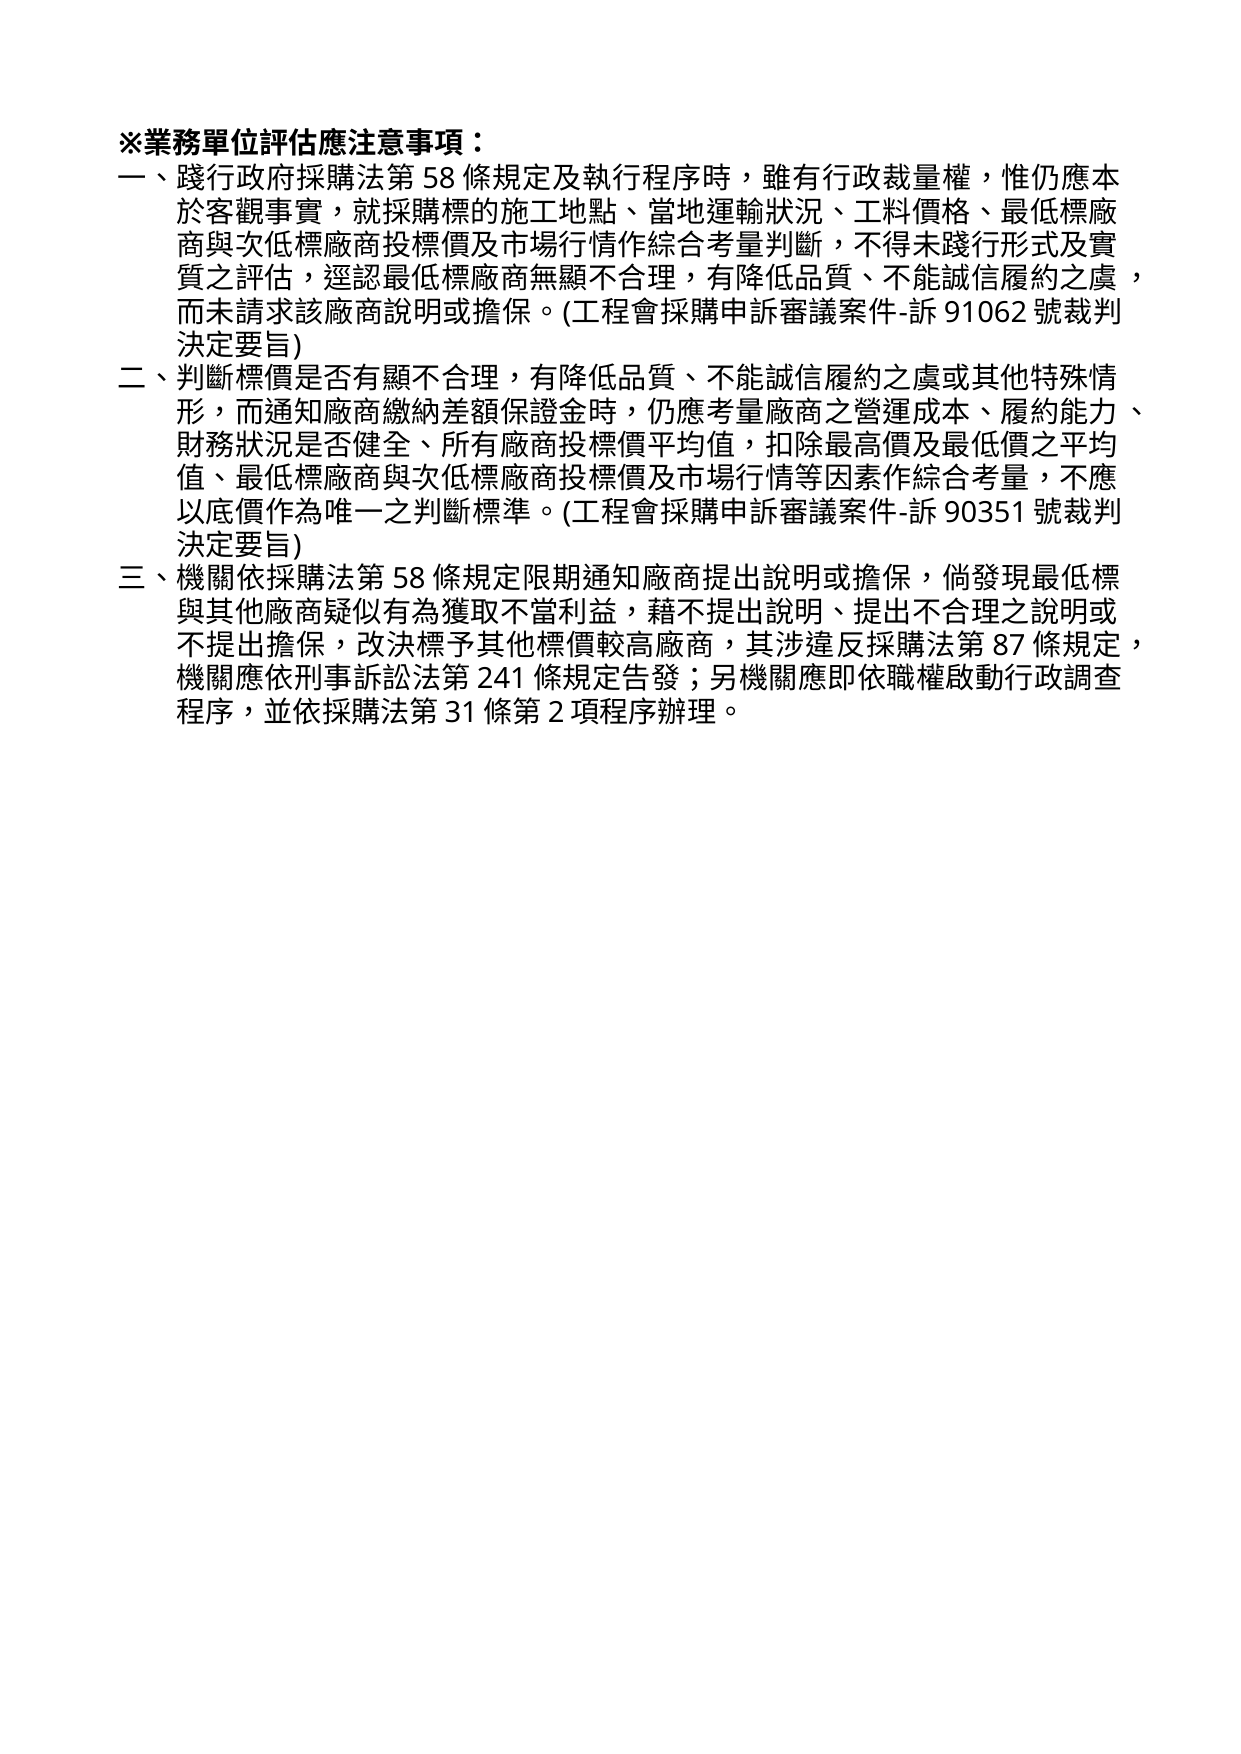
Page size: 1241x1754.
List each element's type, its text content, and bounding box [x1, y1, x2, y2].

subtitle 機關依採購法第58條規定限期通知廠商提出說明或擔保，倘發現最低標與其他廠商疑似有為獲取不當利益，藉不提出說明、提出不合理之說明或不提出擔保，改決標予其他標價較高廠商，其涉違反採購法第87條規定，機關應依刑事訴訟法第241條規定告發；另機關應即依職權啟動行政調查程序，並依採購法第31條第2項程序辦理。 [176, 562, 1122, 729]
subtitle 踐行政府採購法第58條規定及執行程序時，雖有行政裁量權，惟仍應本於客觀事實，就採購標的施工地點、當地運輸狀況、工料價格、最低標廠商與次低標廠商投標價及市場行情作綜合考量判斷，不得未踐行形式及實質之評估，逕認最低標廠商無顯不合理，有降低品質、不能誠信履約之虞，而未請求該廠商說明或擔保。(工程會採購申訴審議案件-訴91062號裁判決定要旨) [176, 162, 1122, 362]
text ※業務單位評估應注意事項： [118, 120, 1122, 162]
subtitle 判斷標價是否有顯不合理，有降低品質、不能誠信履約之虞或其他特殊情形，而通知廠商繳納差額保證金時，仍應考量廠商之營運成本、履約能力、財務狀況是否健全、所有廠商投標價平均值，扣除最高價及最低價之平均值、最低標廠商與次低標廠商投標價及市場行情等因素作綜合考量，不應以底價作為唯一之判斷標準。(工程會採購申訴審議案件-訴90351號裁判決定要旨) [176, 362, 1122, 562]
